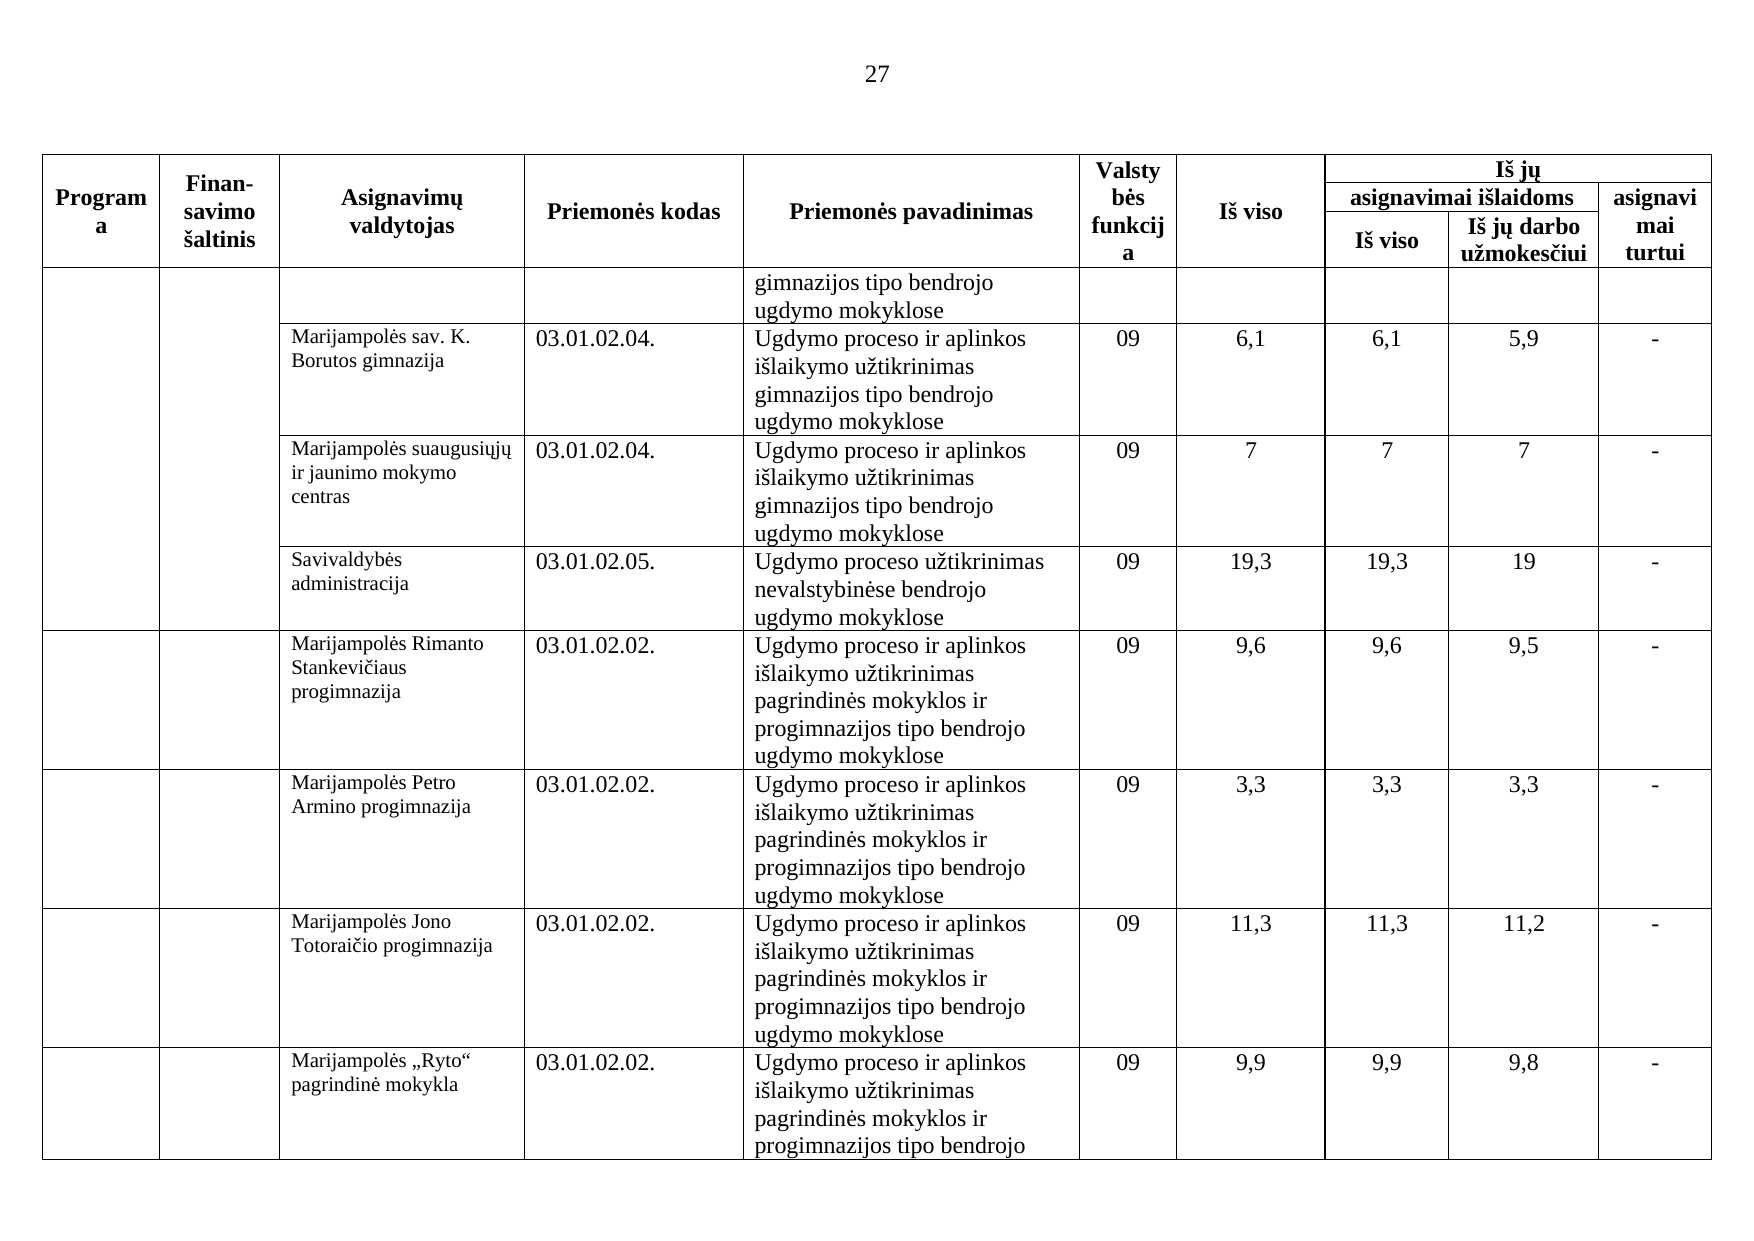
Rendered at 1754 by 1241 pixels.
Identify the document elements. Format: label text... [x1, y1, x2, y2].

table_cell [1080, 268, 1176, 323]
table_cell [43, 1048, 159, 1159]
table_cell 3,3 [1177, 770, 1324, 908]
table_cell 9,9 [1326, 1048, 1448, 1159]
table_cell 9,9 [1177, 1048, 1324, 1159]
table_cell - [1599, 909, 1711, 1047]
table_header Valstybės funkcija [1080, 155, 1176, 267]
table_cell [1449, 268, 1598, 323]
table_cell [43, 909, 159, 1047]
table_cell 9,8 [1449, 1048, 1598, 1159]
table_cell [43, 631, 159, 769]
table_cell [525, 268, 743, 323]
table_cell 09 [1080, 909, 1176, 1047]
table_cell Iš viso [1326, 212, 1448, 267]
table_cell 09 [1080, 436, 1176, 546]
table_cell 03.01.02.02. [525, 770, 743, 908]
table_cell gimnazijos tipo bendrojo ugdymo mokyklose [744, 268, 1079, 323]
table_cell asignavimai išlaidoms [1326, 183, 1598, 211]
table_cell - [1599, 631, 1711, 769]
table_cell Ugdymo proceso ir aplinkos išlaikymo užtikrinimas pagrindinės mokyklos ir progimnazijos tipo bendrojo [744, 1048, 1079, 1159]
table_cell [280, 268, 524, 323]
table_cell Ugdymo proceso ir aplinkos išlaikymo užtikrinimas gimnazijos tipo bendrojo ugdymo mokyklose [744, 436, 1079, 546]
table_cell - [1599, 268, 1711, 323]
table_cell 11,2 [1449, 909, 1598, 1047]
table_cell [160, 770, 279, 908]
table_header Programa [43, 155, 159, 267]
table_cell 7 [1177, 436, 1324, 546]
table_cell 09 [1080, 1048, 1176, 1159]
table_cell Ugdymo proceso ir aplinkos išlaikymo užtikrinimas pagrindinės mokyklos ir progimnazijos tipo bendrojo ugdymo mokyklose [744, 909, 1079, 1047]
table_cell Savivaldybės administracija [280, 547, 524, 630]
table_cell Marijampolės sav. K. Borutos gimnazija [280, 324, 524, 435]
table_cell - [1599, 324, 1711, 435]
table_cell - [1599, 436, 1711, 546]
table_cell 03.01.02.02. [525, 631, 743, 769]
table_cell 09 [1080, 324, 1176, 435]
table_cell [43, 770, 159, 908]
table_cell 11,3 [1326, 909, 1448, 1047]
table_cell 11,3 [1177, 909, 1324, 1047]
table_cell Ugdymo proceso ir aplinkos išlaikymo užtikrinimas pagrindinės mokyklos ir progimnazijos tipo bendrojo ugdymo mokyklose [744, 631, 1079, 769]
table_cell - [1599, 770, 1711, 908]
table_cell 5,9 [1449, 324, 1598, 435]
table_cell Ugdymo proceso ir aplinkos išlaikymo užtikrinimas gimnazijos tipo bendrojo ugdymo mokyklose [744, 324, 1079, 435]
table_cell Marijampolės Jono Totoraičio progimnazija [280, 909, 524, 1047]
table_cell [43, 268, 159, 630]
table_cell 09 [1080, 547, 1176, 630]
table_cell 19,3 [1177, 547, 1324, 630]
table_cell - [1599, 547, 1711, 630]
table_cell Iš jų darbo užmokesčiui [1449, 212, 1598, 267]
table_cell [1326, 268, 1448, 323]
table_cell [160, 268, 279, 630]
table_cell 03.01.02.02. [525, 1048, 743, 1159]
table_cell [160, 631, 279, 769]
table_header Iš jų [1326, 155, 1711, 182]
table_cell 19 [1449, 547, 1598, 630]
table_cell 03.01.02.04. [525, 436, 743, 546]
table_cell [160, 909, 279, 1047]
table_cell Ugdymo proceso užtikrinimas nevalstybinėse bendrojo ugdymo mokyklose [744, 547, 1079, 630]
table_cell 6,1 [1326, 324, 1448, 435]
table_header Priemonės pavadinimas [744, 155, 1079, 267]
table_cell 03.01.02.05. [525, 547, 743, 630]
table_cell 9,6 [1326, 631, 1448, 769]
table_cell 19,3 [1326, 547, 1448, 630]
table_cell 9,5 [1449, 631, 1598, 769]
table_cell [1177, 268, 1324, 323]
table_cell 7 [1326, 436, 1448, 546]
table_header Iš viso [1177, 155, 1324, 267]
table_cell asignavimai turtui įsigyti [1599, 183, 1711, 267]
table_cell - [1599, 1048, 1711, 1159]
table_header Priemonės kodas [525, 155, 743, 267]
table_cell 6,1 [1177, 324, 1324, 435]
table_cell 09 [1080, 770, 1176, 908]
table_cell 03.01.02.04. [525, 324, 743, 435]
table_cell Marijampolės suaugusiųjų ir jaunimo mokymo centras [280, 436, 524, 546]
table_cell Ugdymo proceso ir aplinkos išlaikymo užtikrinimas pagrindinės mokyklos ir progimnazijos tipo bendrojo ugdymo mokyklose [744, 770, 1079, 908]
table_cell 03.01.02.02. [525, 909, 743, 1047]
table_header Asignavimų valdytojas [280, 155, 524, 267]
table_header Finan-savimo šaltinis [160, 155, 279, 267]
table_cell Marijampolės Petro Armino progimnazija [280, 770, 524, 908]
table_cell 3,3 [1449, 770, 1598, 908]
table_cell 3,3 [1326, 770, 1448, 908]
table_cell Marijampolės „Ryto“ pagrindinė mokykla [280, 1048, 524, 1159]
table_cell 09 [1080, 631, 1176, 769]
table_cell 7 [1449, 436, 1598, 546]
table_cell [160, 1048, 279, 1159]
table_cell 9,6 [1177, 631, 1324, 769]
table_cell Marijampolės Rimanto Stankevičiaus progimnazija [280, 631, 524, 769]
